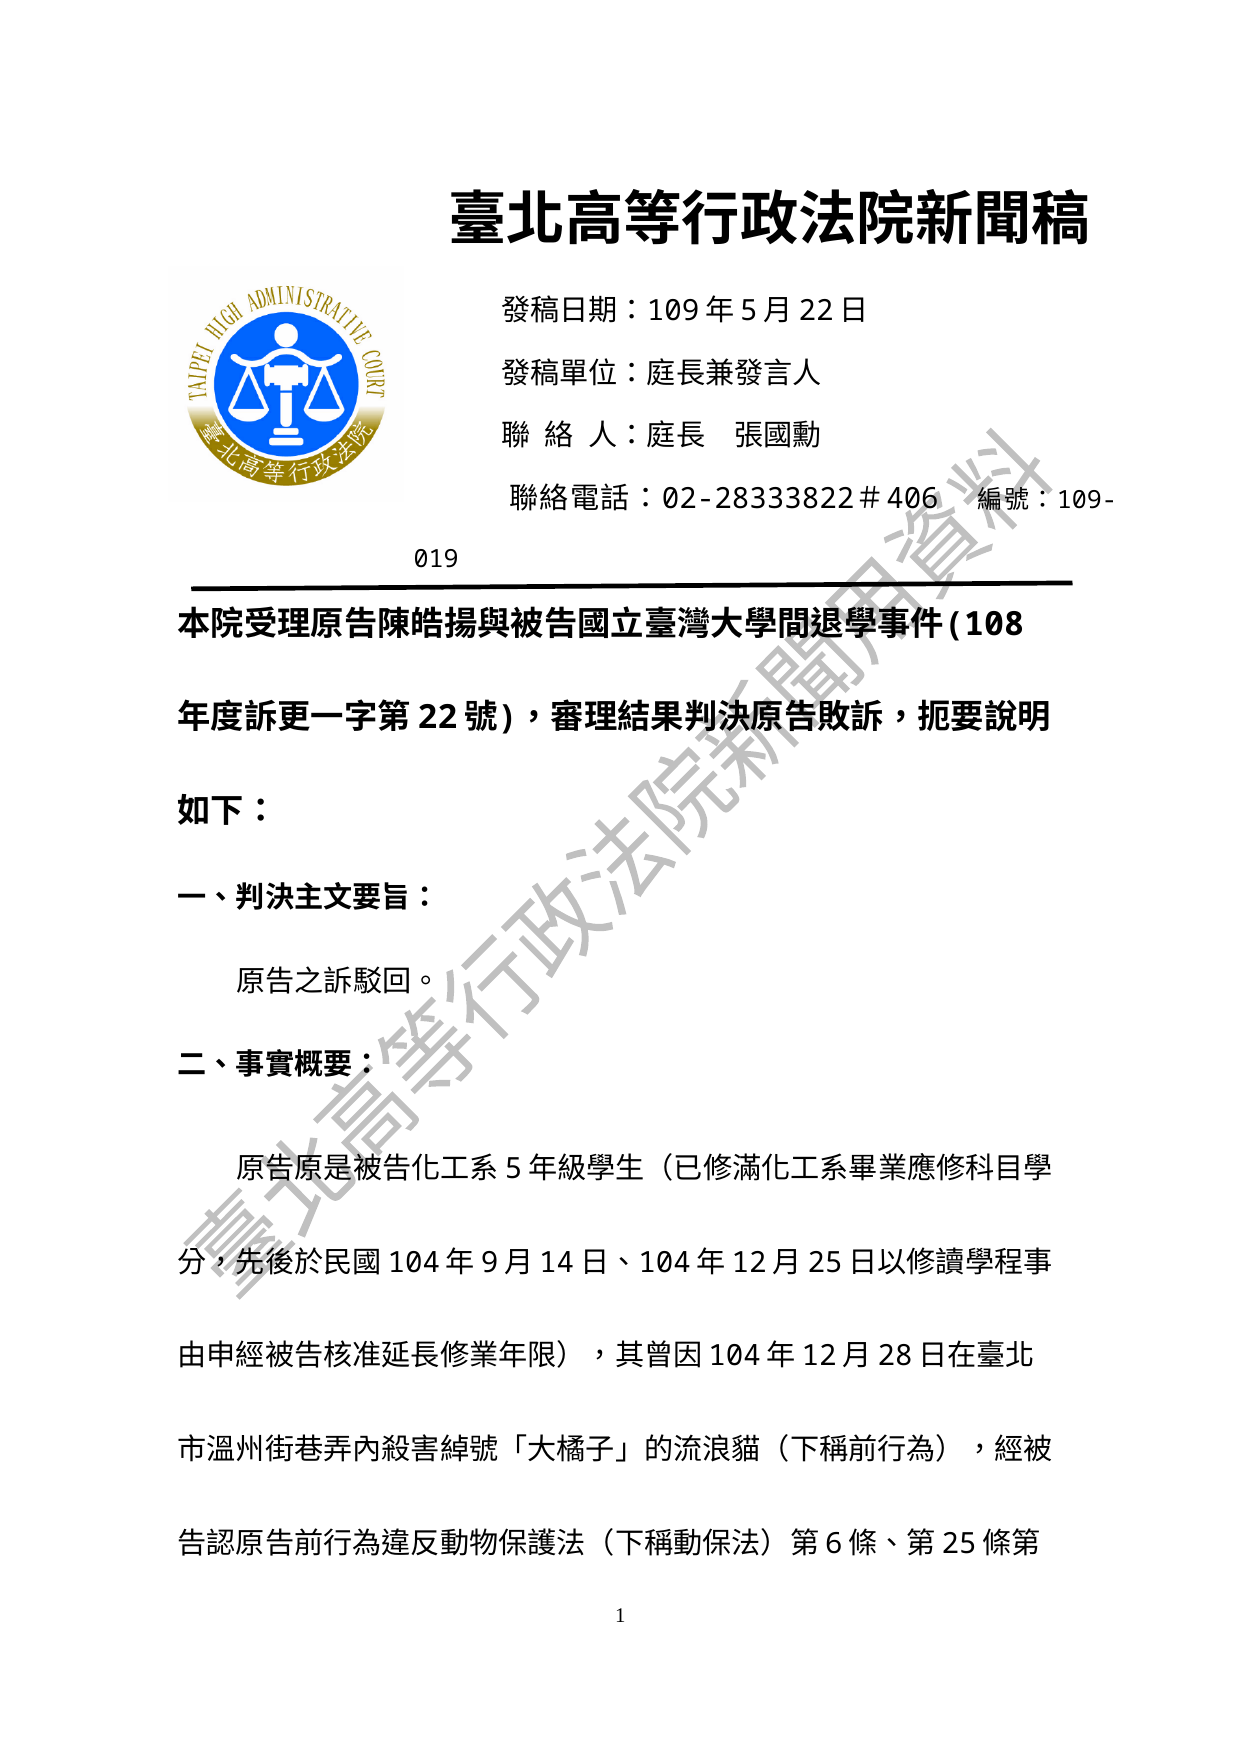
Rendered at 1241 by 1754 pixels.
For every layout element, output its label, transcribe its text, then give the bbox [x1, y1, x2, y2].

text 原告之訴駁回。 [236, 937, 1063, 999]
table_header 臺北高等行政法院新聞稿 發稿日期：109年5月22日 發稿單位：庭長兼發言人 聯 絡 人：庭長 張國勳 聯絡電話：02-28333822＃406 編號：109-019 [410, 142, 1120, 579]
text 一、判決主文要旨： [177, 853, 1063, 916]
text 本院受理原告陳皓揚與被告國立臺灣大學間退學事件(108年度訴更一字第22號)，審理結果判決原告敗訴，扼要說明如下： [177, 579, 1063, 829]
table_header [161, 142, 410, 579]
text 原告原是被告化工系5年級學生（已修滿化工系畢業應修科目學分，先後於民國104年9月14日、104年12月25日以修讀學程事由申經被告核准延長修業年限），其曾因104年12月28日在臺北市溫州街巷弄內殺害綽號「大橘子」的流浪貓（下稱前行為），經被告認原告前行為違反動物保護法（下稱動保法）第6條、第25條第 [177, 1124, 1063, 1562]
text 二、事實概要： [177, 1020, 1063, 1083]
